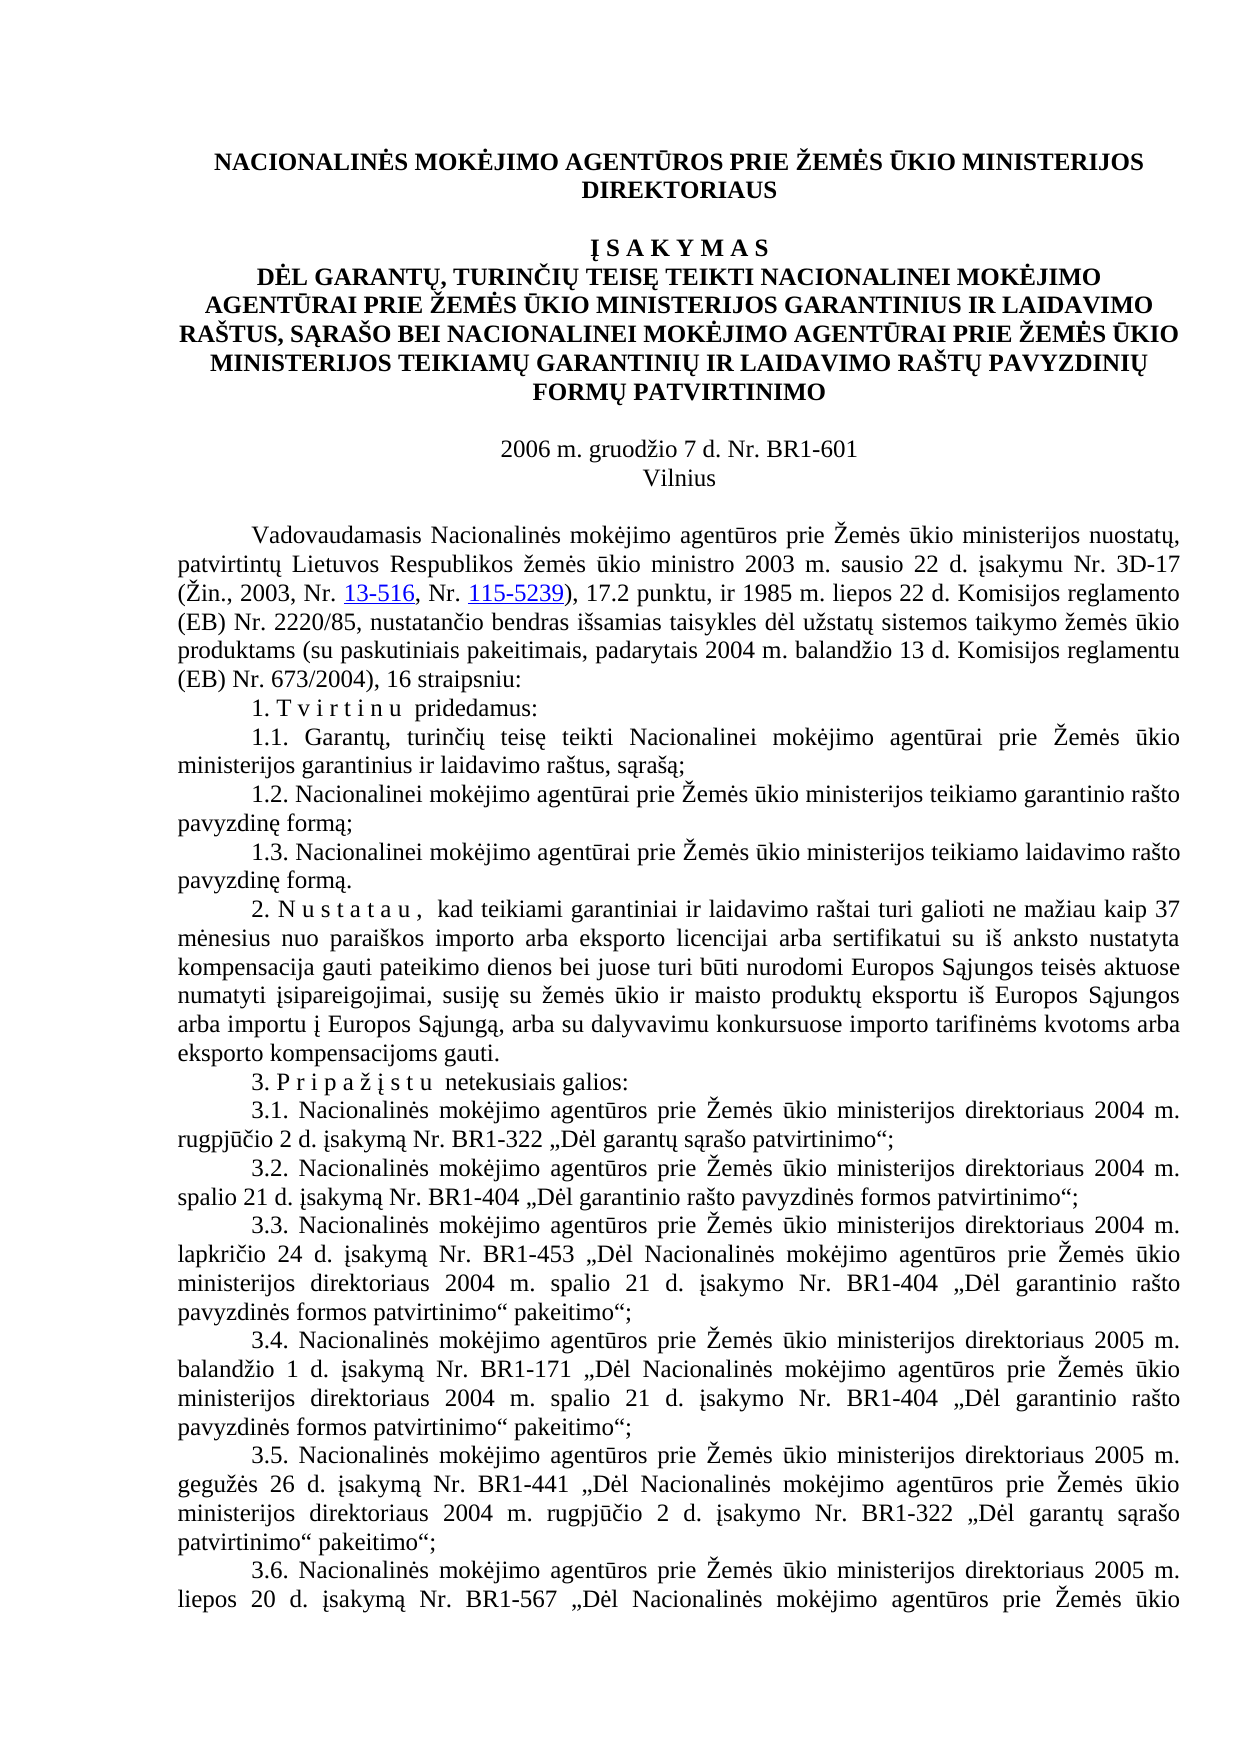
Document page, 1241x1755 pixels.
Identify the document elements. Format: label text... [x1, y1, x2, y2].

text 3.1. Nacionalinės mokėjimo agentūros prie Žemės ūkio ministerijos direktoriaus 2004 m. rugpjūčio 2 d. įsakymą Nr. BR1-322 „Dėl garantų sąrašo patvirtinimo“; [177, 1096, 1181, 1153]
text NACIONALINĖS MOKĖJIMO AGENTŪROS PRIE ŽEMĖS ŪKIO MINISTERIJOS DIREKTORIAUS [177, 147, 1181, 204]
text 2. Nustatau, kad teikiami garantiniai ir laidavimo raštai turi galioti ne mažiau kaip 37 mėnesius nuo paraiškos importo arba eksporto licencijai arba sertifikatui su iš anksto nustatyta kompensacija gauti pateikimo dienos bei juose turi būti nurodomi Europos Sąjungos teisės aktuose numatyti įsipareigojimai, susiję su žemės ūkio ir maisto produktų eksportu iš Europos Sąjungos arba importu į Europos Sąjungą, arba su dalyvavimu konkursuose importo tarifinėms kvotoms arba eksporto kompensacijoms gauti. [177, 894, 1181, 1067]
text 3. Pripažįstu netekusiais galios: [177, 1067, 1181, 1096]
text 3.2. Nacionalinės mokėjimo agentūros prie Žemės ūkio ministerijos direktoriaus 2004 m. spalio 21 d. įsakymą Nr. BR1-404 „Dėl garantinio rašto pavyzdinės formos patvirtinimo“; [177, 1153, 1181, 1211]
text 3.5. Nacionalinės mokėjimo agentūros prie Žemės ūkio ministerijos direktoriaus 2005 m. gegužės 26 d. įsakymą Nr. BR1-441 „Dėl Nacionalinės mokėjimo agentūros prie Žemės ūkio ministerijos direktoriaus 2004 m. rugpjūčio 2 d. įsakymo Nr. BR1-322 „Dėl garantų sąrašo patvirtinimo“ pakeitimo“; [177, 1441, 1181, 1556]
text Į S A K Y M A S [177, 233, 1181, 262]
text 3.6. Nacionalinės mokėjimo agentūros prie Žemės ūkio ministerijos direktoriaus 2005 m. liepos 20 d. įsakymą Nr. BR1-567 „Dėl Nacionalinės mokėjimo agentūros prie Žemės ūkio [177, 1556, 1181, 1613]
text Vadovaudamasis Nacionalinės mokėjimo agentūros prie Žemės ūkio ministerijos nuostatų, patvirtintų Lietuvos Respublikos žemės ūkio ministro 2003 m. sausio 22 d. įsakymu Nr. 3D-17 (Žin., 2003, Nr. 13-516, Nr. 115-5239), 17.2 punktu, ir 1985 m. liepos 22 d. Komisijos reglamento (EB) Nr. 2220/85, nustatančio bendras išsamias taisykles dėl užstatų sistemos taikymo žemės ūkio produktams (su paskutiniais pakeitimais, padarytais 2004 m. balandžio 13 d. Komisijos reglamentu (EB) Nr. 673/2004), 16 straipsniu: [177, 521, 1181, 693]
text Vilnius [177, 463, 1181, 492]
text 1.1. Garantų, turinčių teisę teikti Nacionalinei mokėjimo agentūrai prie Žemės ūkio ministerijos garantinius ir laidavimo raštus, sąrašą; [177, 722, 1181, 779]
text 3.4. Nacionalinės mokėjimo agentūros prie Žemės ūkio ministerijos direktoriaus 2005 m. balandžio 1 d. įsakymą Nr. BR1-171 „Dėl Nacionalinės mokėjimo agentūros prie Žemės ūkio ministerijos direktoriaus 2004 m. spalio 21 d. įsakymo Nr. BR1-404 „Dėl garantinio rašto pavyzdinės formos patvirtinimo“ pakeitimo“; [177, 1326, 1181, 1441]
text 3.3. Nacionalinės mokėjimo agentūros prie Žemės ūkio ministerijos direktoriaus 2004 m. lapkričio 24 d. įsakymą Nr. BR1-453 „Dėl Nacionalinės mokėjimo agentūros prie Žemės ūkio ministerijos direktoriaus 2004 m. spalio 21 d. įsakymo Nr. BR1-404 „Dėl garantinio rašto pavyzdinės formos patvirtinimo“ pakeitimo“; [177, 1211, 1181, 1326]
text DĖL GARANTŲ, TURINČIŲ TEISĘ TEIKTI NACIONALINEI MOKĖJIMO AGENTŪRAI PRIE ŽEMĖS ŪKIO MINISTERIJOS GARANTINIUS IR LAIDAVIMO RAŠTUS, SĄRAŠO BEI NACIONALINEI MOKĖJIMO AGENTŪRAI PRIE ŽEMĖS ŪKIO MINISTERIJOS TEIKIAMŲ GARANTINIŲ IR LAIDAVIMO RAŠTŲ PAVYZDINIŲ FORMŲ PATVIRTINIMO [177, 262, 1181, 406]
text 1. Tvirtinu pridedamus: [177, 693, 1181, 722]
text 2006 m. gruodžio 7 d. Nr. BR1-601 [177, 434, 1181, 463]
text 1.3. Nacionalinei mokėjimo agentūrai prie Žemės ūkio ministerijos teikiamo laidavimo rašto pavyzdinę formą. [177, 837, 1181, 894]
text 1.2. Nacionalinei mokėjimo agentūrai prie Žemės ūkio ministerijos teikiamo garantinio rašto pavyzdinę formą; [177, 779, 1181, 837]
